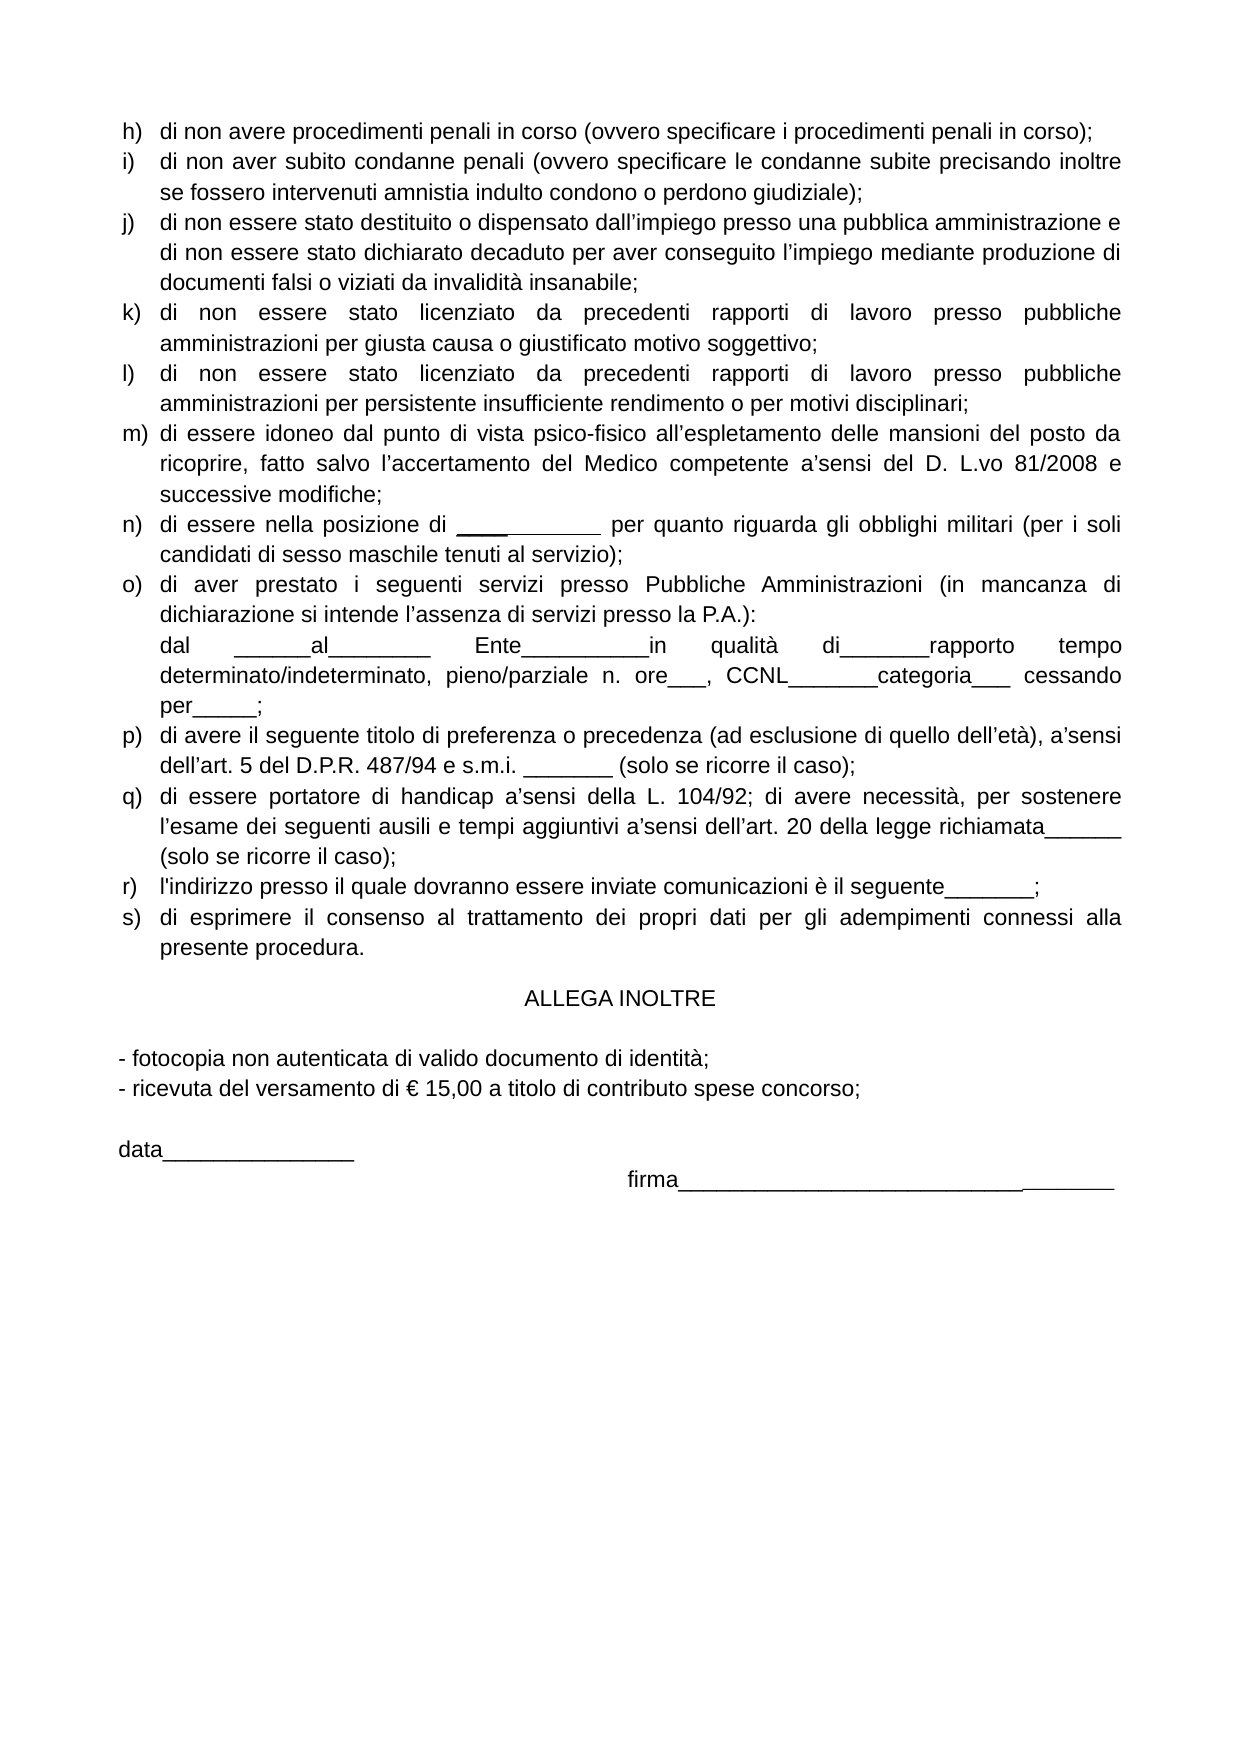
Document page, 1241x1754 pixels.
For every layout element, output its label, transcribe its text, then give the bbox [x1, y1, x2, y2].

list di essere nella posizione di ____ per quanto riguarda gli obblighi militari (per i soli candidati di sesso maschile tenuti al servizio); [122, 511, 1122, 567]
list di esprimere il consenso al trattamento dei propri dati per gli adempimenti connessi alla presente procedura. [122, 903, 1122, 960]
list di non essere stato licenziato da precedenti rapporti di lavoro presso pubbliche amministrazioni per persistente insufficiente rendimento o per motivi disciplinari; [122, 360, 1122, 416]
list di essere idoneo dal punto di vista psico-fisico all’espletamento delle mansioni del posto da ricoprire, fatto salvo l’accertamento del Medico competente a’sensi del D. L.vo 81/2008 e successive modifiche; [122, 420, 1122, 507]
list di non essere stato licenziato da precedenti rapporti di lavoro presso pubbliche amministrazioni per giusta causa o giustificato motivo soggettivo; [122, 299, 1122, 356]
list di avere il seguente titolo di preferenza o precedenza (ad esclusione di quello dell’età), a’sensi dell’art. 5 del D.P.R. 487/94 e s.m.i. _______ (solo se ricorre il caso); [122, 722, 1122, 779]
list dal ______al________ Ente__________in qualità di_______rapporto tempo determinato/indeterminato, pieno/parziale n. ore___, CCNL_______categoria___ cessando per_____; [159, 632, 1122, 718]
list di non aver subito condanne penali (ovvero specificare le condanne subite precisando inoltre se fossero intervenuti amnistia indulto condono o perdono giudiziale); [122, 148, 1122, 205]
text data_______________ [118, 1136, 1122, 1162]
text firma___________________________________ [590, 1166, 1122, 1192]
text - fotocopia non autenticata di valido documento di identità; [118, 1045, 1122, 1072]
list di non essere stato destituito o dispensato dall’impiego presso una pubblica amministrazione e di non essere stato dichiarato decaduto per aver conseguito l’impiego mediante produzione di documenti falsi o viziati da invalidità insanabile; [122, 209, 1122, 296]
text ALLEGA INOLTRE [118, 985, 1122, 1011]
list di essere portatore di handicap a’sensi della L. 104/92; di avere necessità, per sostenere l’esame dei seguenti ausili e tempi aggiuntivi a’sensi dell’art. 20 della legge richiamata______ (solo se ricorre il caso); [122, 783, 1122, 869]
list l'indirizzo presso il quale dovranno essere inviate comunicazioni è il seguente_______; [122, 873, 1122, 900]
text - ricevuta del versamento di € 15,00 a titolo di contributo spese concorso; [118, 1075, 1122, 1102]
list di non avere procedimenti penali in corso (ovvero specificare i procedimenti penali in corso); [122, 118, 1122, 144]
list di aver prestato i seguenti servizi presso Pubbliche Amministrazioni (in mancanza di dichiarazione si intende l’assenza di servizi presso la P.A.): [122, 571, 1122, 628]
